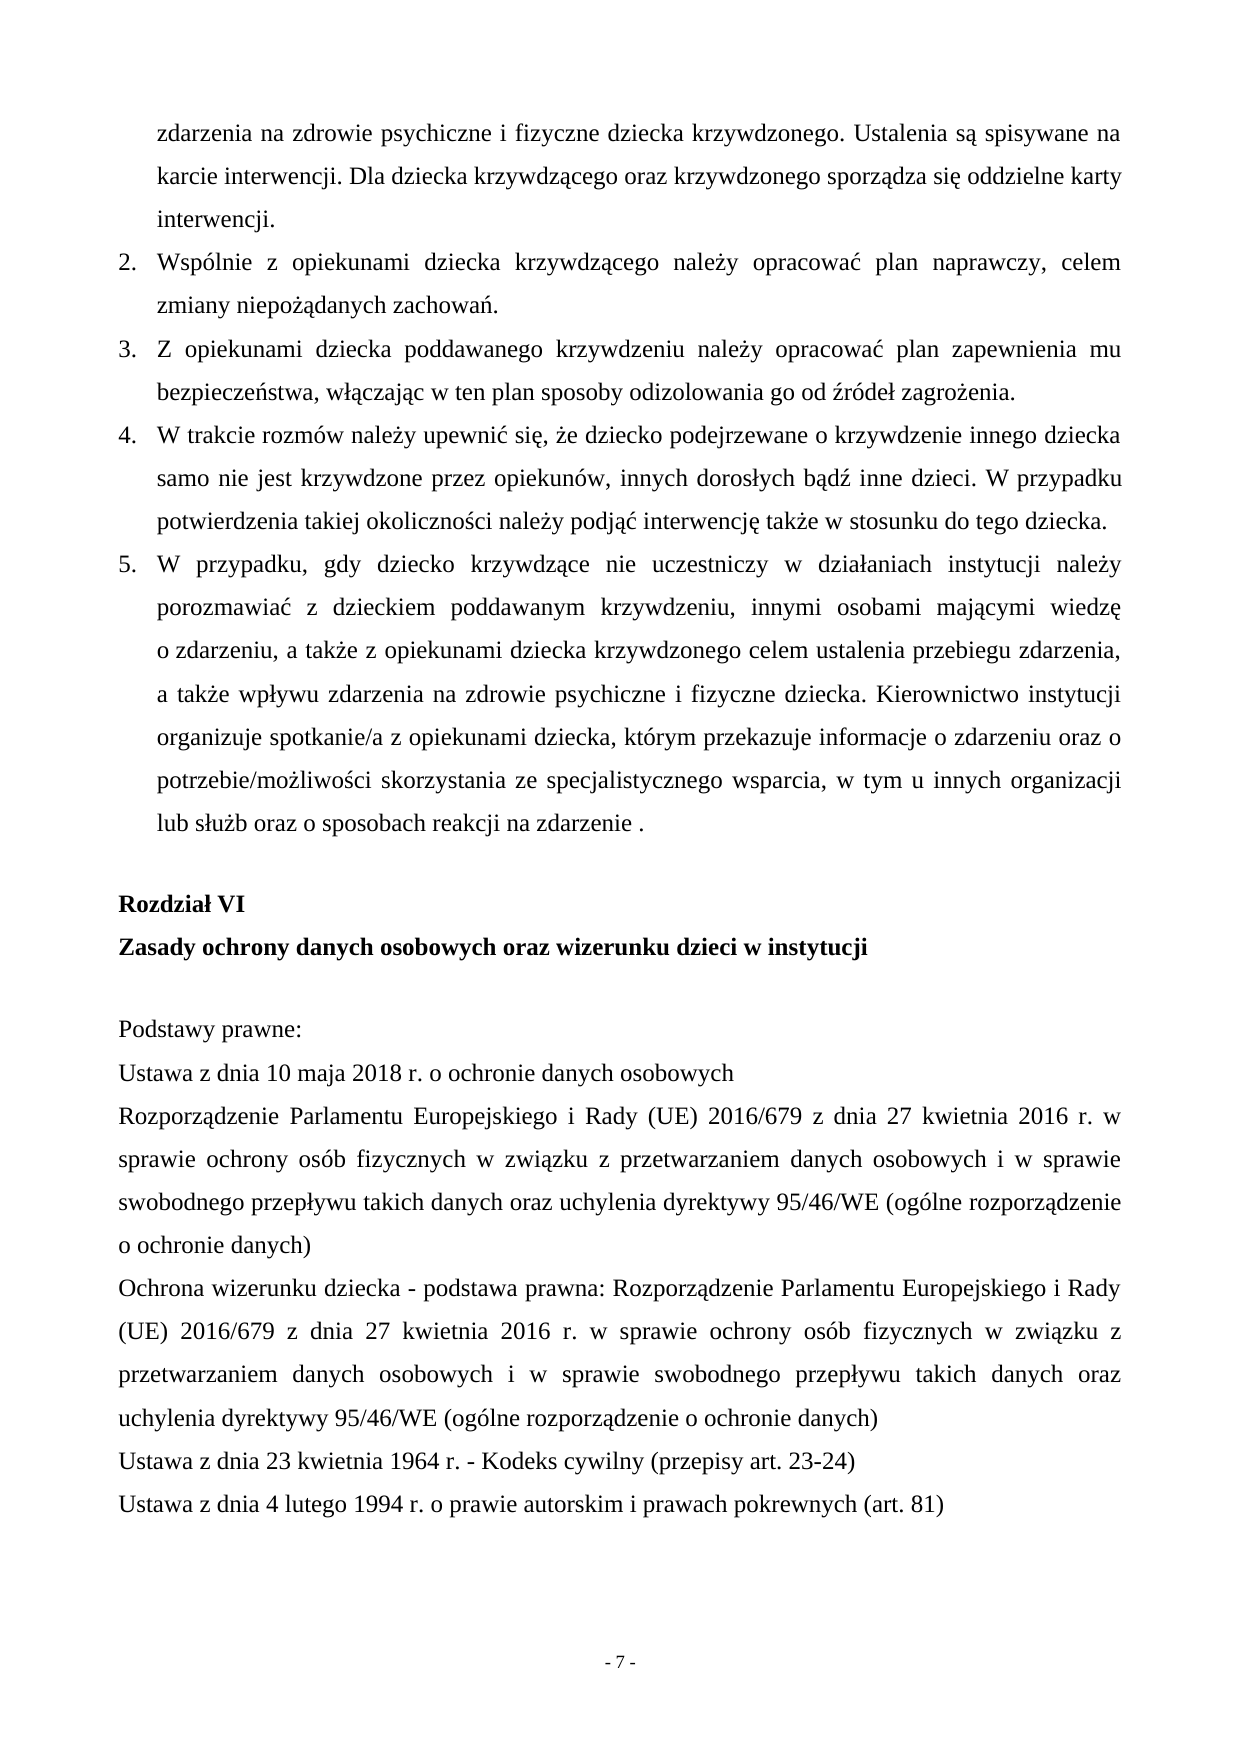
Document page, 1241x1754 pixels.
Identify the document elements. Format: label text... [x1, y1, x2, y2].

list Ustawa z dnia 4 lutego 1994 r. o prawie autorskim i prawach pokrewnych (art. 81) [118, 1489, 1122, 1518]
list Zasady ochrony danych osobowych oraz wizerunku dzieci w instytucji [118, 932, 1122, 961]
list zdarzenia na zdrowie psychiczne i fizyczne dziecka krzywdzonego. Ustalenia są spisywane na karcie interwencji. Dla dziecka krzywdzącego oraz krzywdzonego sporządza się oddzielne karty interwencji. [118, 118, 1122, 233]
list Z opiekunami dziecka poddawanego krzywdzeniu należy opracować plan zapewnienia mu bezpieczeństwa, włączając w ten plan sposoby odizolowania go od źródeł zagrożenia. [118, 334, 1122, 406]
list Wspólnie z opiekunami dziecka krzywdzącego należy opracować plan naprawczy, celem zmiany niepożądanych zachowań. [118, 247, 1122, 319]
list W przypadku, gdy dziecko krzywdzące nie uczestniczy w działaniach instytucji należy porozmawiać z dzieckiem poddawanym krzywdzeniu, innymi osobami mającymi wiedzę o zdarzeniu, a także z opiekunami dziecka krzywdzonego celem ustalenia przebiegu zdarzenia, a także wpływu zdarzenia na zdrowie psychiczne i fizyczne dziecka. Kierownictwo instytucji organizuje spotkanie/a z opiekunami dziecka, którym przekazuje informacje o zdarzeniu oraz o potrzebie/możliwości skorzystania ze specjalistycznego wsparcia, w tym u innych organizacji lub służb oraz o sposobach reakcji na zdarzenie . [118, 549, 1122, 837]
list W trakcie rozmów należy upewnić się, że dziecko podejrzewane o krzywdzenie innego dziecka samo nie jest krzywdzone przez opiekunów, innych dorosłych bądź inne dzieci. W przypadku potwierdzenia takiej okoliczności należy podjąć interwencję także w stosunku do tego dziecka. [118, 420, 1122, 535]
list Podstawy prawne: Ustawa z dnia 10 maja 2018 r. o ochronie danych osobowych [118, 1014, 1122, 1086]
list Rozporządzenie Parlamentu Europejskiego i Rady (UE) 2016/679 z dnia 27 kwietnia 2016 r. w sprawie ochrony osób fizycznych w związku z przetwarzaniem danych osobowych i w sprawie swobodnego przepływu takich danych oraz uchylenia dyrektywy 95/46/WE (ogólne rozporządzenie o ochronie danych) [118, 1101, 1122, 1259]
list Ustawa z dnia 23 kwietnia 1964 r. - Kodeks cywilny (przepisy art. 23-24) [118, 1446, 1122, 1474]
list Rozdział VI [118, 889, 1122, 917]
list Ochrona wizerunku dziecka - podstawa prawna: Rozporządzenie Parlamentu Europejskiego i Rady (UE) 2016/679 z dnia 27 kwietnia 2016 r. w sprawie ochrony osób fizycznych w związku z przetwarzaniem danych osobowych i w sprawie swobodnego przepływu takich danych oraz uchylenia dyrektywy 95/46/WE (ogólne rozporządzenie o ochronie danych) [118, 1273, 1122, 1431]
